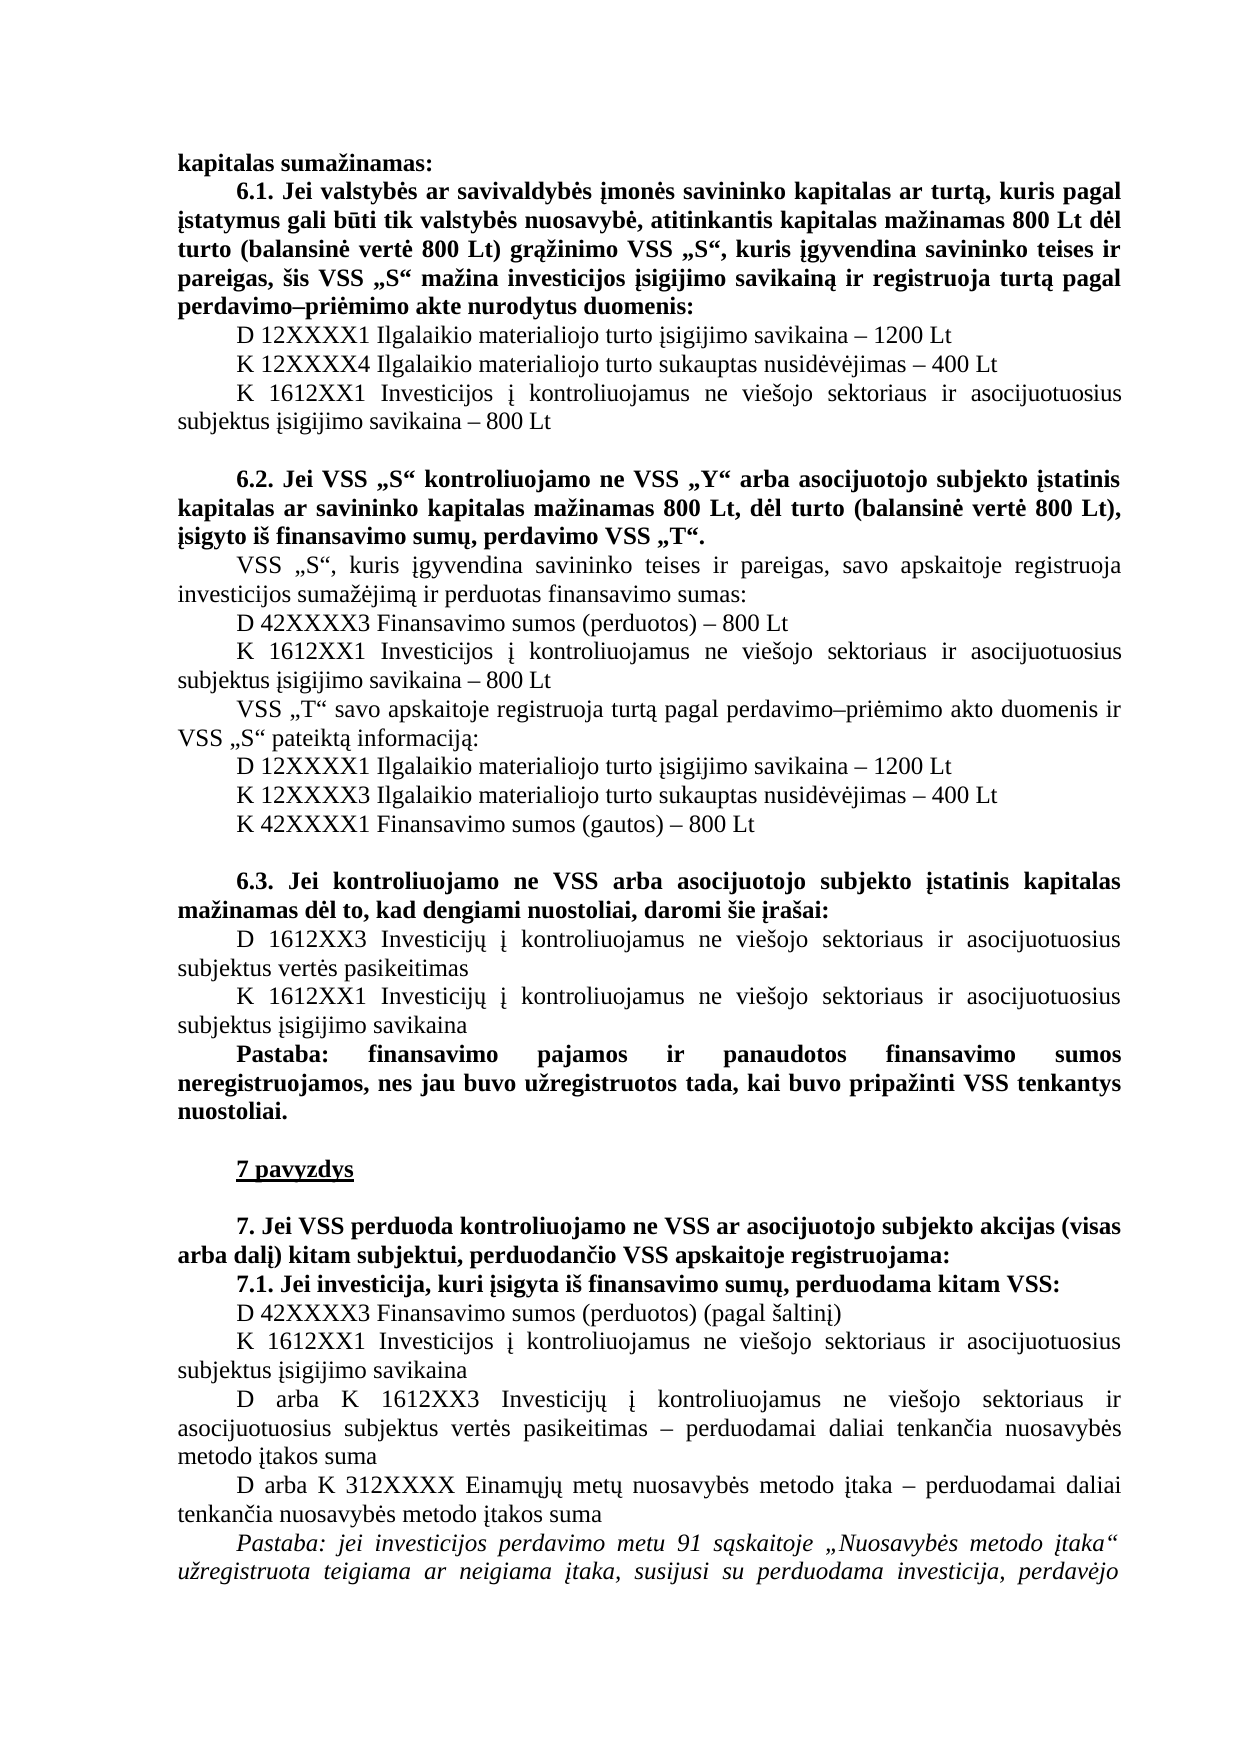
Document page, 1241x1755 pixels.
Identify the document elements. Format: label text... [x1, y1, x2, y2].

text K 1612XX1 Investicijų į kontroliuojamus ne viešojo sektoriaus ir asocijuotuosius subjektus įsigijimo savikaina [177, 981, 1122, 1039]
text D arba K 312XXXX Einamųjų metų nuosavybės metodo įtaka – perduodamai daliai tenkančia nuosavybės metodo įtakos suma [177, 1470, 1122, 1528]
text D arba K 1612XX3 Investicijų į kontroliuojamus ne viešojo sektoriaus ir asocijuotuosius subjektus vertės pasikeitimas – perduodamai daliai tenkančia nuosavybės metodo įtakos suma [177, 1384, 1122, 1470]
text D 12xxxx1 Ilgalaikio materialiojo turto įsigijimo savikaina – 1200 Lt [177, 320, 1122, 349]
text 6.1. Jei valstybės ar savivaldybės įmonės savininko kapitalas ar turtą, kuris pagal įstatymus gali būti tik valstybės nuosavybė, atitinkantis kapitalas mažinamas 800 Lt dėl turto (balansinė vertė 800 Lt) grąžinimo VSS „S“, kuris įgyvendina savininko teises ir pareigas, šis VSS „S“ mažina investicijos įsigijimo savikainą ir registruoja turtą pagal perdavimo–priėmimo akte nurodytus duomenis: [177, 176, 1122, 320]
text K 12XXXX3 Ilgalaikio materialiojo turto sukauptas nusidėvėjimas – 400 Lt [177, 780, 1122, 809]
text 7 pavyzdys [177, 1154, 1122, 1183]
text K 1612XX1 Investicijos į kontroliuojamus ne viešojo sektoriaus ir asocijuotuosius subjektus įsigijimo savikaina – 800 Lt [177, 378, 1122, 435]
text K 1612XX1 Investicijos į kontroliuojamus ne viešojo sektoriaus ir asocijuotuosius subjektus įsigijimo savikaina [177, 1326, 1122, 1384]
text K 1612XX1 Investicijos į kontroliuojamus ne viešojo sektoriaus ir asocijuotuosius subjektus įsigijimo savikaina – 800 Lt [177, 636, 1122, 694]
text K 42XXXX1 Finansavimo sumos (gautos) – 800 Lt [177, 809, 1122, 838]
text kapitalas sumažinamas: [177, 148, 1122, 176]
text D 1612XX3 Investicijų į kontroliuojamus ne viešojo sektoriaus ir asocijuotuosius subjektus vertės pasikeitimas [177, 924, 1122, 981]
text Pastaba: finansavimo pajamos ir panaudotos finansavimo sumos neregistruojamos, nes jau buvo užregistruotos tada, kai buvo pripažinti VSS tenkantys nuostoliai. [177, 1039, 1122, 1125]
text 7.1. Jei investicija, kuri įsigyta iš finansavimo sumų, perduodama kitam VSS: [177, 1269, 1122, 1298]
text Pastaba: jei investicijos perdavimo metu 91 sąskaitoje „Nuosavybės metodo įtaka“ užregistruota teigiama ar neigiama įtaka, susijusi su perduodama investicija, perdavėjo [177, 1528, 1122, 1585]
text VSS „T“ savo apskaitoje registruoja turtą pagal perdavimo–priėmimo akto duomenis ir VSS „S“ pateiktą informaciją: [177, 694, 1122, 751]
text D 42XXXX3 Finansavimo sumos (perduotos) – 800 Lt [177, 608, 1122, 636]
text D 42XXXX3 Finansavimo sumos (perduotos) (pagal šaltinį) [177, 1298, 1122, 1326]
text D 12XXXX1 Ilgalaikio materialiojo turto įsigijimo savikaina – 1200 Lt [177, 751, 1122, 780]
text 7. Jei VSS perduoda kontroliuojamo ne VSS ar asocijuotojo subjekto akcijas (visas arba dalį) kitam subjektui, perduodančio VSS apskaitoje registruojama: [177, 1211, 1122, 1269]
text 6.2. Jei VSS „S“ kontroliuojamo ne VSS „Y“ arba asocijuotojo subjekto įstatinis kapitalas ar savininko kapitalas mažinamas 800 Lt, dėl turto (balansinė vertė 800 Lt), įsigyto iš finansavimo sumų, perdavimo VSS „T“. [177, 464, 1122, 550]
text VSS „S“, kuris įgyvendina savininko teises ir pareigas, savo apskaitoje registruoja investicijos sumažėjimą ir perduotas finansavimo sumas: [177, 550, 1122, 608]
text 6.3. Jei kontroliuojamo ne VSS arba asocijuotojo subjekto įstatinis kapitalas mažinamas dėl to, kad dengiami nuostoliai, daromi šie įrašai: [177, 866, 1122, 924]
text K 12XXXX4 Ilgalaikio materialiojo turto sukauptas nusidėvėjimas – 400 Lt [177, 349, 1122, 378]
